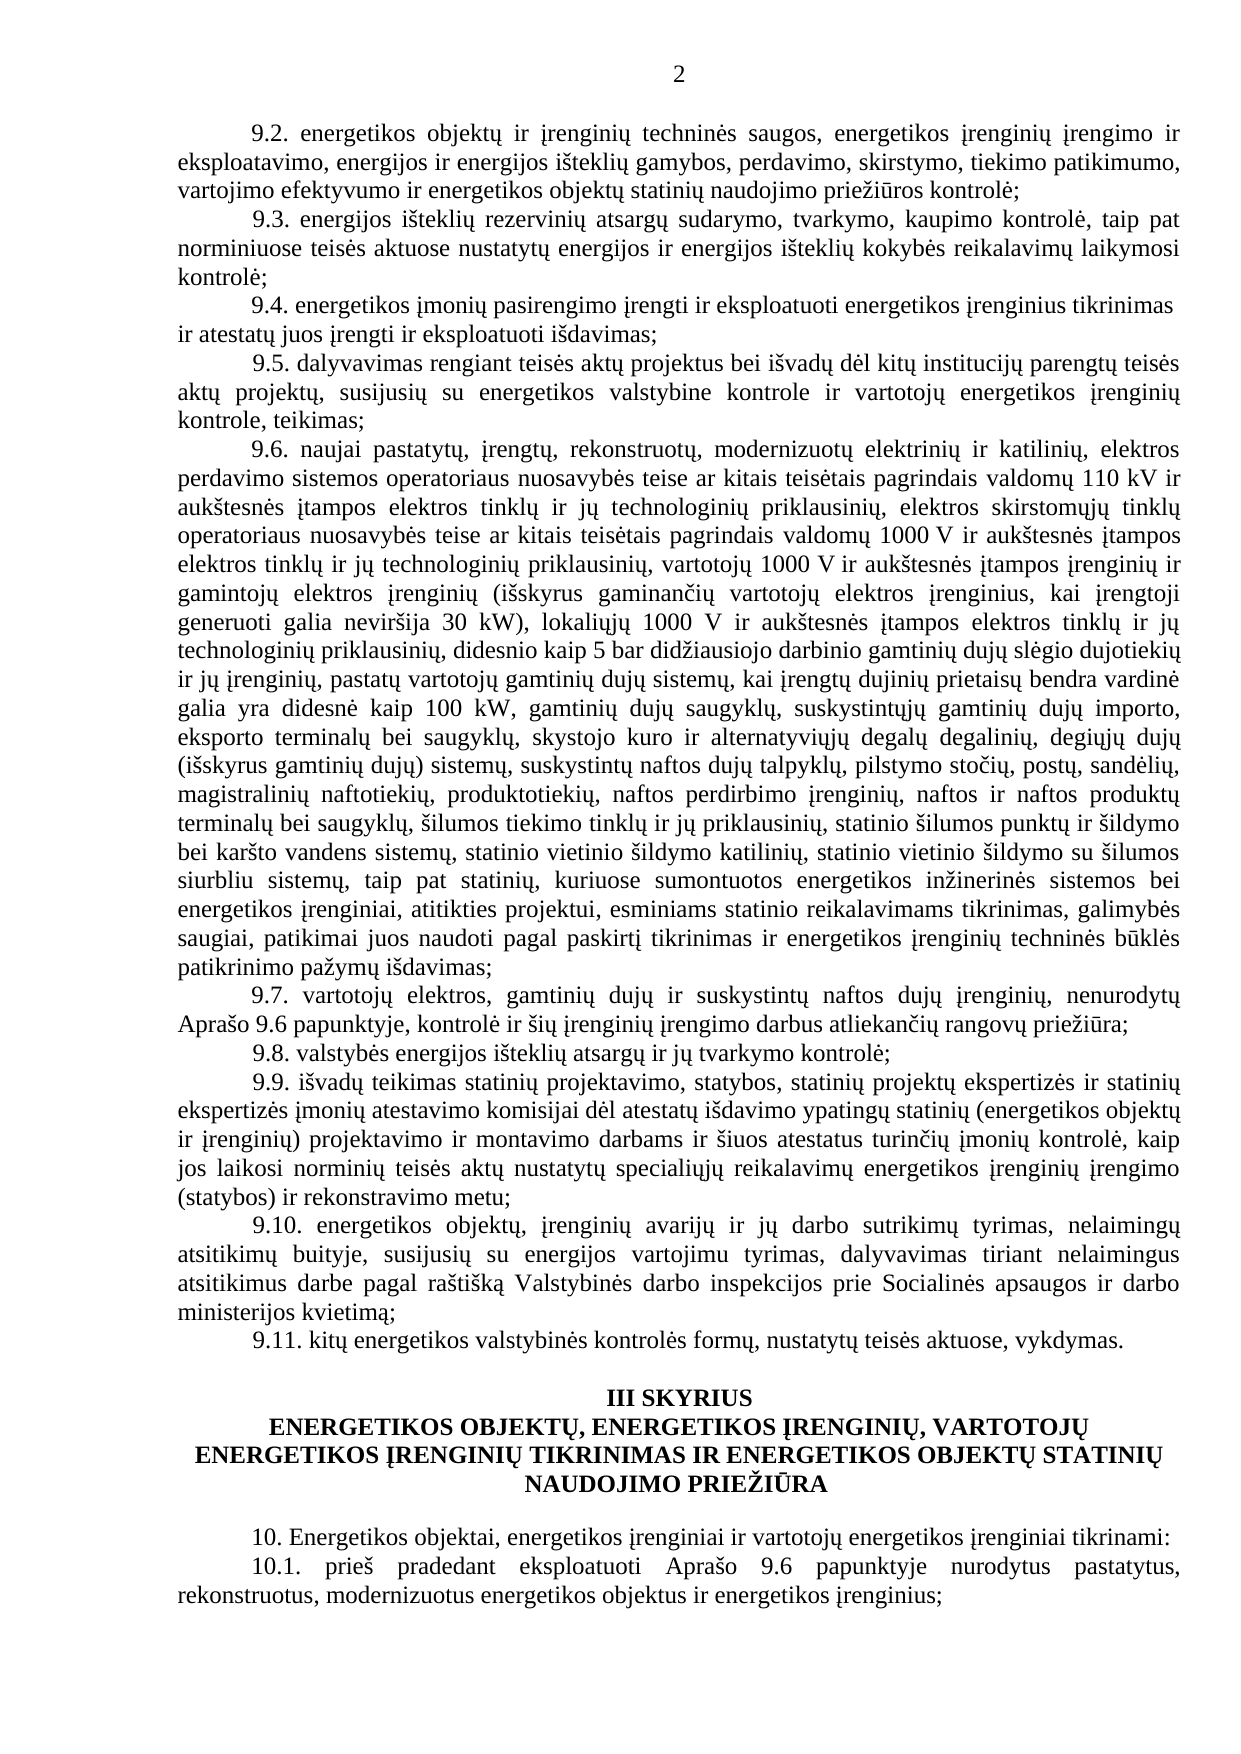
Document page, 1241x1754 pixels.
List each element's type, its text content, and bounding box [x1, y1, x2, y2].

text 9.4. energetikos įmonių pasirengimo įrengti ir eksploatuoti energetikos įrenginius tikrinimas ir atestatų juos įrengti ir eksploatuoti išdavimas; [177, 291, 1181, 348]
text 10. Energetikos objektai, energetikos įrenginiai ir vartotojų energetikos įrenginiai tikrinami: [177, 1522, 1181, 1551]
text 9.7. vartotojų elektros, gamtinių dujų ir suskystintų naftos dujų įrenginių, nenurodytų Aprašo 9.6 papunktyje, kontrolė ir šių įrenginių įrengimo darbus atliekančių rangovų priežiūra; [177, 981, 1181, 1038]
text 9.8. valstybės energijos išteklių atsargų ir jų tvarkymo kontrolė; [177, 1038, 1181, 1067]
text 9.5. dalyvavimas rengiant teisės aktų projektus bei išvadų dėl kitų institucijų parengtų teisės aktų projektų, susijusių su energetikos valstybine kontrole ir vartotojų energetikos įrenginių kontrole, teikimas; [177, 348, 1181, 434]
text 10.1. prieš pradedant eksploatuoti Aprašo 9.6 papunktyje nurodytus pastatytus, rekonstruotus, modernizuotus energetikos objektus ir energetikos įrenginius; [177, 1551, 1181, 1608]
text 9.6. naujai pastatytų, įrengtų, rekonstruotų, modernizuotų elektrinių ir katilinių, elektros perdavimo sistemos operatoriaus nuosavybės teise ar kitais teisėtais pagrindais valdomų 110 kV ir aukštesnės įtampos elektros tinklų ir jų technologinių priklausinių, elektros skirstomųjų tinklų operatoriaus nuosavybės teise ar kitais teisėtais pagrindais valdomų 1000 V ir aukštesnės įtampos elektros tinklų ir jų technologinių priklausinių, vartotojų 1000 V ir aukštesnės įtampos įrenginių ir gamintojų elektros įrenginių (išskyrus gaminančių vartotojų elektros įrenginius, kai įrengtoji generuoti galia neviršija 30 kW), lokaliųjų 1000 V ir aukštesnės įtampos elektros tinklų ir jų technologinių priklausinių, didesnio kaip 5 bar didžiausiojo darbinio gamtinių dujų slėgio dujotiekių ir jų įrenginių, pastatų vartotojų gamtinių dujų sistemų, kai įrengtų dujinių prietaisų bendra vardinė galia yra didesnė kaip 100 kW, gamtinių dujų saugyklų, suskystintųjų gamtinių dujų importo, eksporto terminalų bei saugyklų, skystojo kuro ir alternatyviųjų degalų degalinių, degiųjų dujų (išskyrus gamtinių dujų) sistemų, suskystintų naftos dujų talpyklų, pilstymo stočių, postų, sandėlių, magistralinių naftotiekių, produktotiekių, naftos perdirbimo įrenginių, naftos ir naftos produktų terminalų bei saugyklų, šilumos tiekimo tinklų ir jų priklausinių, statinio šilumos punktų ir šildymo bei karšto vandens sistemų, statinio vietinio šildymo katilinių, statinio vietinio šildymo su šilumos siurbliu sistemų, taip pat statinių, kuriuose sumontuotos energetikos inžinerinės sistemos bei energetikos įrenginiai, atitikties projektui, esminiams statinio reikalavimams tikrinimas, galimybės saugiai, patikimai juos naudoti pagal paskirtį tikrinimas ir energetikos įrenginių techninės būklės patikrinimo pažymų išdavimas; [177, 434, 1181, 981]
text 9.2. energetikos objektų ir įrenginių techninės saugos, energetikos įrenginių įrengimo ir eksploatavimo, energijos ir energijos išteklių gamybos, perdavimo, skirstymo, tiekimo patikimumo, vartojimo efektyvumo ir energetikos objektų statinių naudojimo priežiūros kontrolė; [177, 118, 1181, 204]
text 9.11. kitų energetikos valstybinės kontrolės formų, nustatytų teisės aktuose, vykdymas. [177, 1326, 1181, 1354]
text ENERGETIKOS OBJEKTŲ, ENERGETIKOS ĮRENGINIŲ, VARTOTOJŲ ENERGETIKOS ĮRENGINIŲ TIKRINIMAS IR ENERGETIKOS OBJEKTŲ STATINIŲ NAUDOJIMO PRIEŽIŪRA [177, 1412, 1181, 1498]
text 9.9. išvadų teikimas statinių projektavimo, statybos, statinių projektų ekspertizės ir statinių ekspertizės įmonių atestavimo komisijai dėl atestatų išdavimo ypatingų statinių (energetikos objektų ir įrenginių) projektavimo ir montavimo darbams ir šiuos atestatus turinčių įmonių kontrolė, kaip jos laikosi norminių teisės aktų nustatytų specialiųjų reikalavimų energetikos įrenginių įrengimo (statybos) ir rekonstravimo metu; [177, 1067, 1181, 1211]
text 9.10. energetikos objektų, įrenginių avarijų ir jų darbo sutrikimų tyrimas, nelaimingų atsitikimų buityje, susijusių su energijos vartojimu tyrimas, dalyvavimas tiriant nelaimingus atsitikimus darbe pagal raštišką Valstybinės darbo inspekcijos prie Socialinės apsaugos ir darbo ministerijos kvietimą; [177, 1211, 1181, 1326]
text 9.3. energijos išteklių rezervinių atsargų sudarymo, tvarkymo, kaupimo kontrolė, taip pat norminiuose teisės aktuose nustatytų energijos ir energijos išteklių kokybės reikalavimų laikymosi kontrolė; [177, 204, 1181, 291]
text III SKYRIUS [177, 1383, 1181, 1412]
